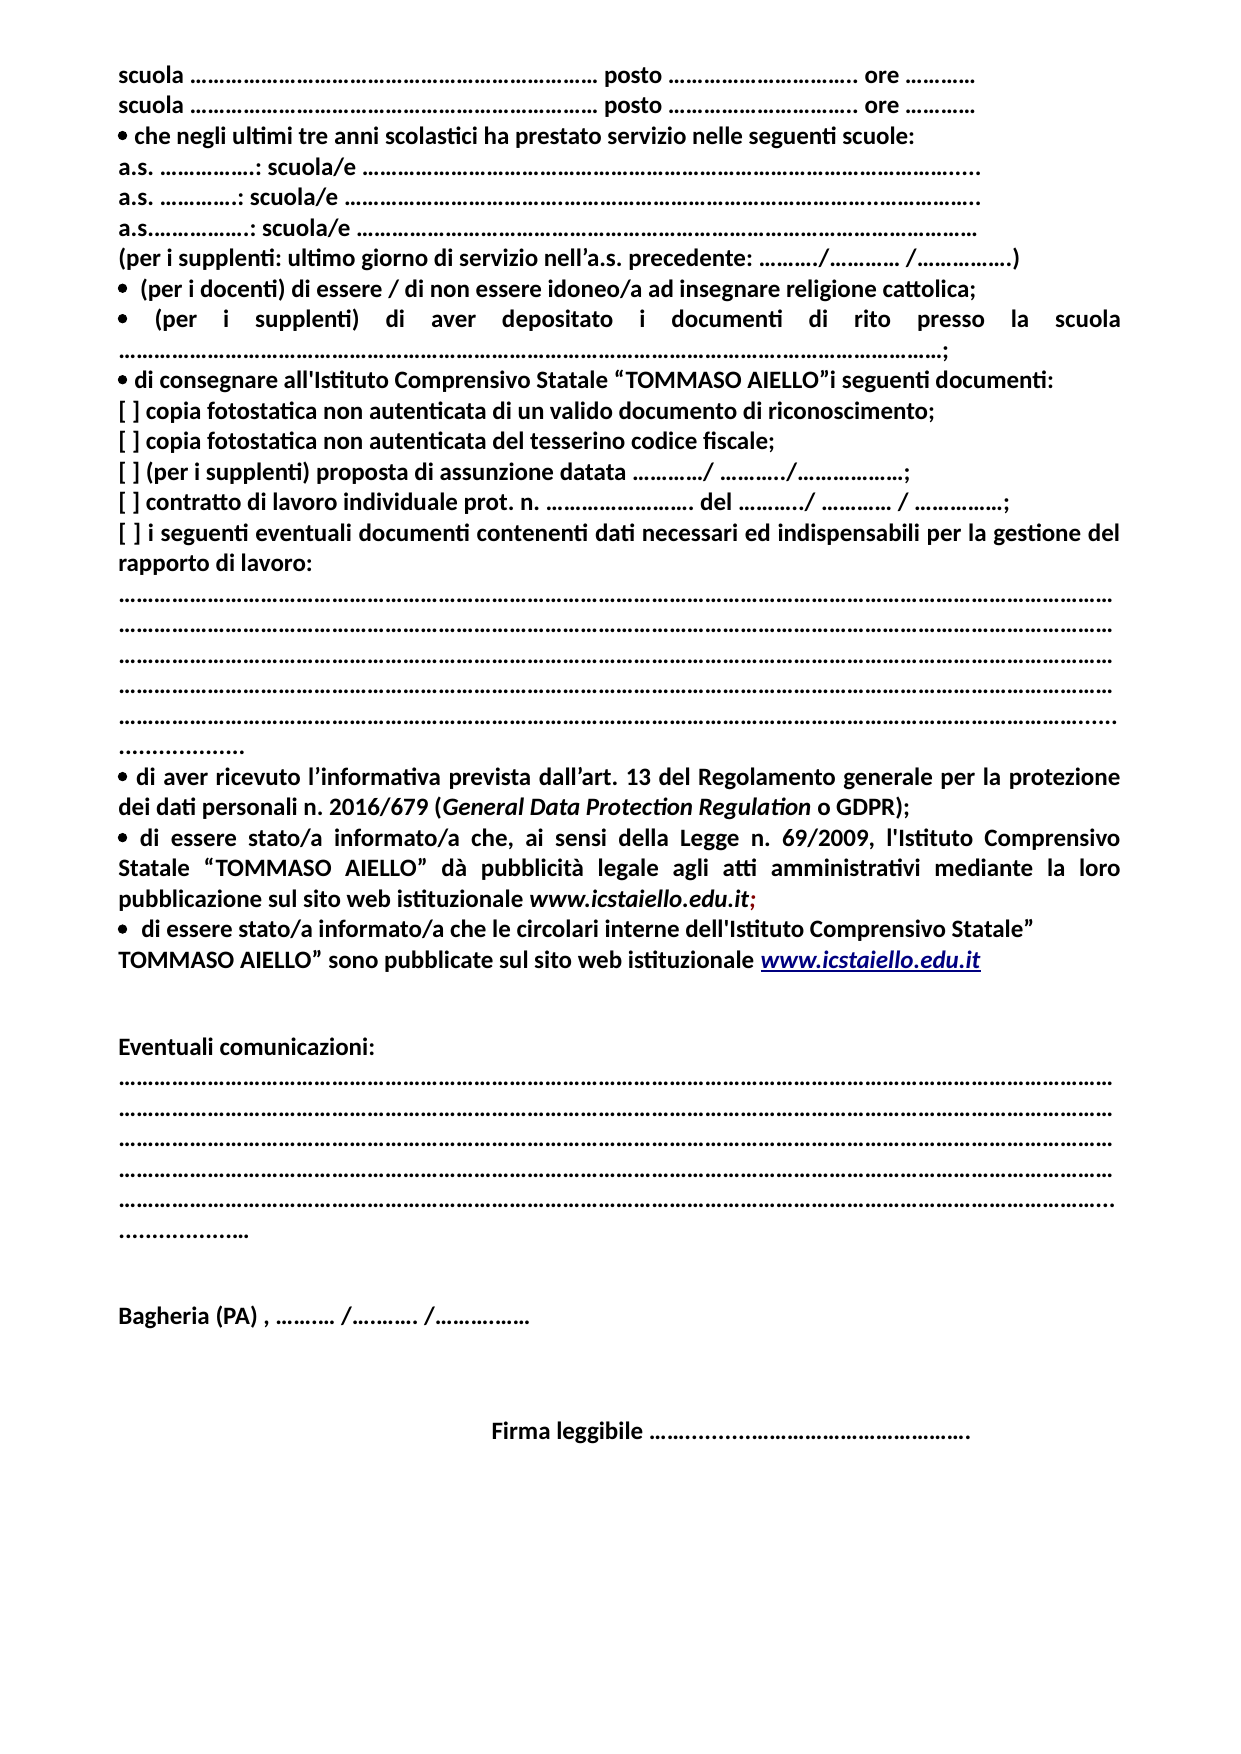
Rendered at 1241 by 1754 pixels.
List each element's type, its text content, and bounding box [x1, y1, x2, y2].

text Firma leggibile ……..........………………………………. [118, 1415, 1122, 1446]
text  di essere stato/a informato/a che, ai sensi della Legge n. 69/2009, l'Istituto Comprensivo Statale “TOMMASO AIELLO” dà pubblicità legale agli atti amministrativi mediante la loro pubblicazione sul sito web istituzionale www.icstaiello.edu.it; [118, 822, 1122, 914]
text [ ] (per i supplenti) proposta di assunzione datata …………/ ………../………………; [118, 456, 1122, 486]
text a.s. ………….: scuola/e ……………………………….……………………………………………..…………….. [118, 181, 1122, 212]
text (per i supplenti: ultimo giorno di servizio nell’a.s. precedente: ………./………… /…………….) [118, 242, 1122, 273]
text [ ] i seguenti eventuali documenti contenenti dati necessari ed indispensabili per la gestione del rapporto di lavoro: [118, 517, 1122, 578]
text  (per i supplenti) di aver depositato i documenti di rito presso la scuola ………………………………………………………………………………………………….………………………; [118, 303, 1122, 364]
text Eventuali comunicazioni: [118, 1031, 1122, 1061]
text  che negli ultimi tre anni scolastici ha prestato servizio nelle seguenti scuole: [118, 120, 1122, 151]
text scuola …………………………………………………………… posto ………………………….. ore ………… [118, 59, 1122, 89]
text a.s.…………….: scuola/e …………………………………………………………………………………………… [118, 212, 1122, 242]
text ………………………………………………………………………………………………………………………………………………………………………………………………………………………………………………………………………………………………………………………………………………………………………………………………………………………………………………………………………………………………………………………………………………………………………………………………………………………………………………………………………………………………………………………………………………………………………....................… [118, 1061, 1122, 1244]
text  di aver ricevuto l’informativa prevista dall’art. 13 del Regolamento generale per la protezione dei dati personali n. 2016/679 (General Data Protection Regulation o GDPR); [118, 761, 1122, 822]
text [ ] copia fotostatica non autenticata del tesserino codice fiscale; [118, 425, 1122, 456]
text  di essere stato/a informato/a che le circolari interne dell'Istituto Comprensivo Statale” TOMMASO AIELLO” sono pubblicate sul sito web istituzionale www.icstaiello.edu.it [118, 914, 1122, 975]
text  (per i docenti) di essere / di non essere idoneo/a ad insegnare religione cattolica; [118, 273, 1122, 303]
text [ ] contratto di lavoro individuale prot. n. ……………………. del ………../ ………… / ……………; [118, 486, 1122, 517]
text  di consegnare all'Istituto Comprensivo Statale “TOMMASO AIELLO”i seguenti documenti: [118, 364, 1122, 395]
text [ ] copia fotostatica non autenticata di un valido documento di riconoscimento; [118, 395, 1122, 425]
text Bagheria (PA) , …….… /….……. /……….…… [118, 1300, 1122, 1331]
text scuola …………………………………………………………… posto ………………………….. ore ………… [118, 89, 1122, 120]
text a.s. …………….: scuola/e ………………………………………………………………………………………..... [118, 151, 1122, 181]
text ……………………………………………………………………………………………………………………………………………………………………………………………………………………………………………………………………………………………………………………………………………………………………………………………………………………………………………………………………………………………………………………………………………………………………………………………………………………………………………………………………………………………………………………………………………………………………......................... [118, 578, 1122, 761]
